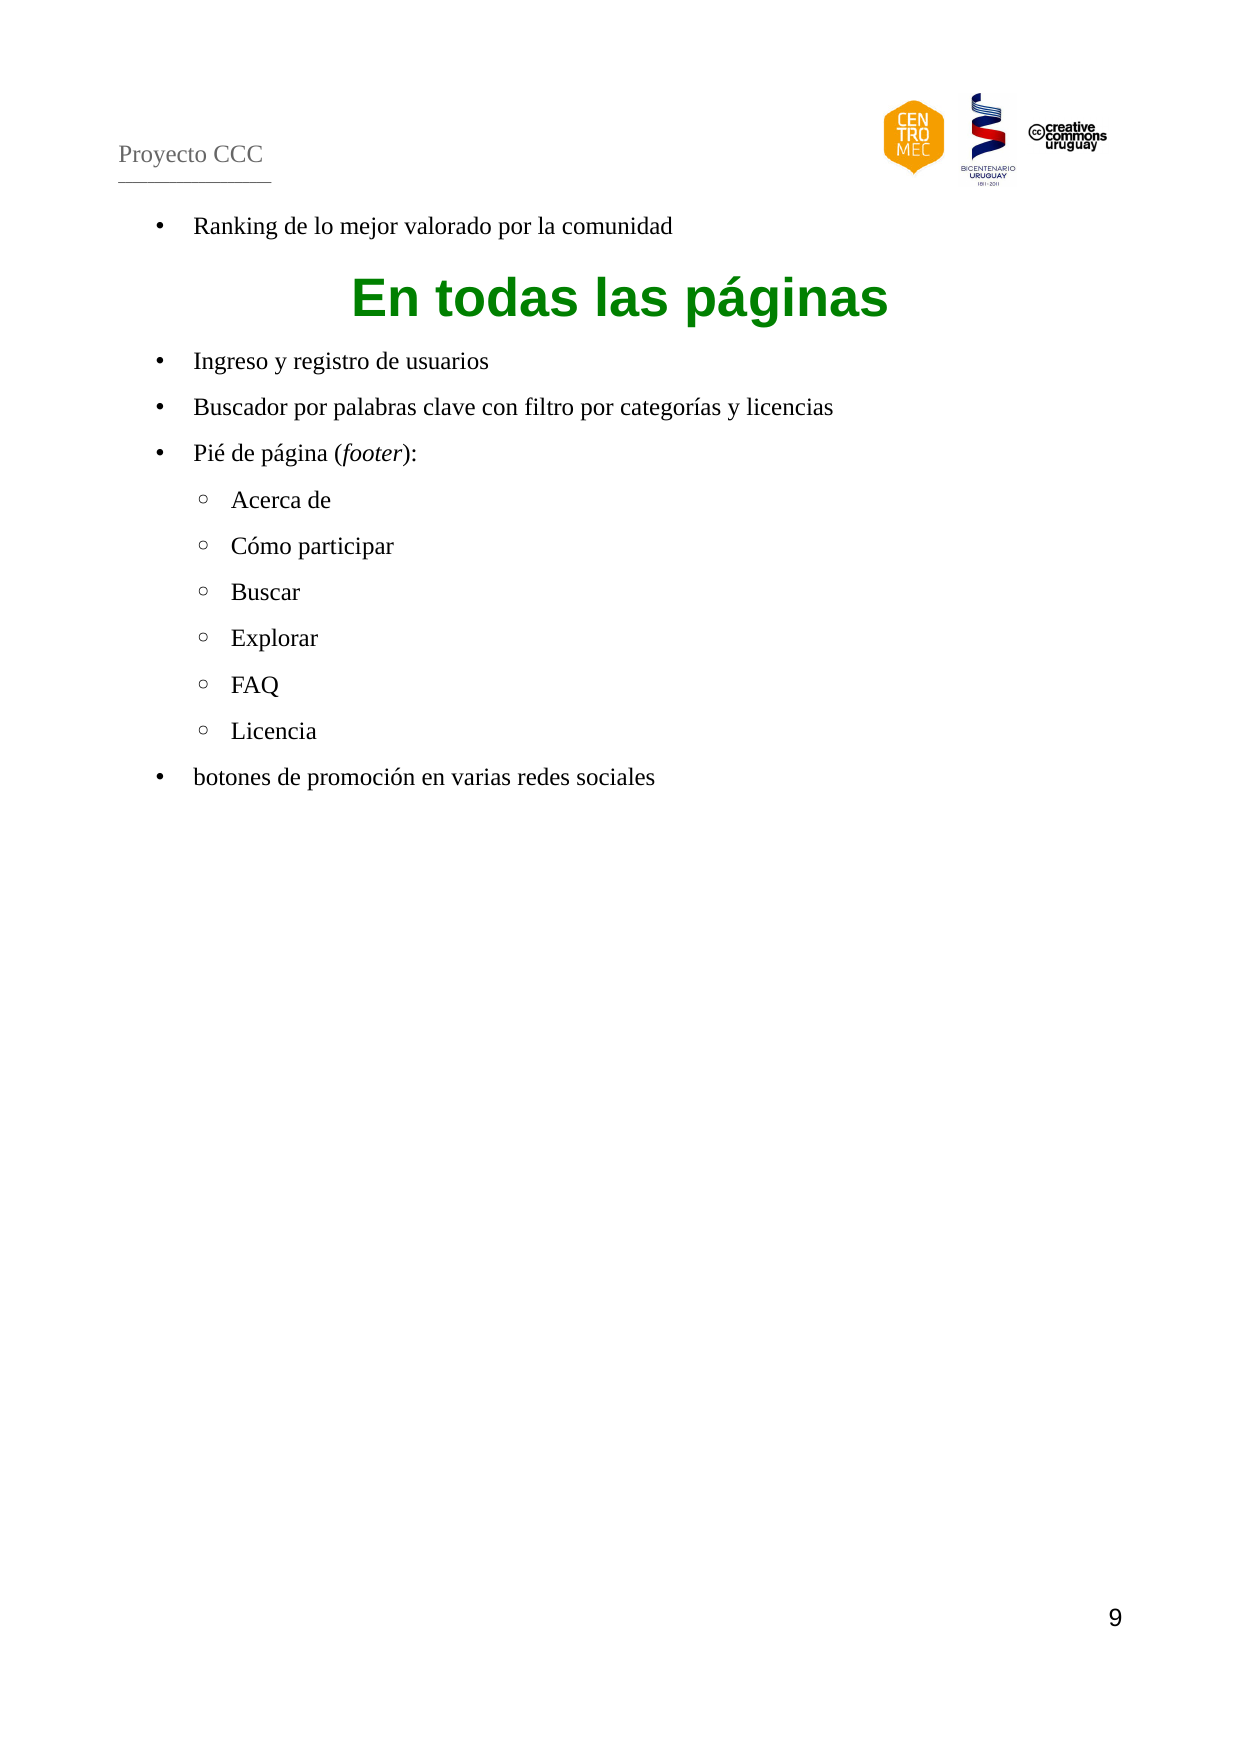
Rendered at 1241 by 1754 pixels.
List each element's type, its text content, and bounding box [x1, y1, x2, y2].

picture [882, 100, 945, 178]
list Ranking de lo mejor valorado por la comunidad [156, 211, 1122, 240]
list botones de promoción en varias redes sociales [156, 762, 1122, 791]
list FAQ [193, 670, 1122, 698]
list Licencia [193, 716, 1122, 745]
picture [958, 93, 1018, 187]
list Pié de página (footer): [156, 438, 1122, 467]
list Cómo participar [193, 531, 1122, 560]
list Acerca de [193, 485, 1122, 513]
list Explorar [193, 623, 1122, 652]
list Ingreso y registro de usuarios [156, 346, 1122, 375]
list Buscador por palabras clave con filtro por categorías y licencias [156, 392, 1122, 421]
picture [1027, 117, 1109, 154]
list Buscar [193, 577, 1122, 606]
subtitle En todas las páginas [118, 266, 1122, 328]
